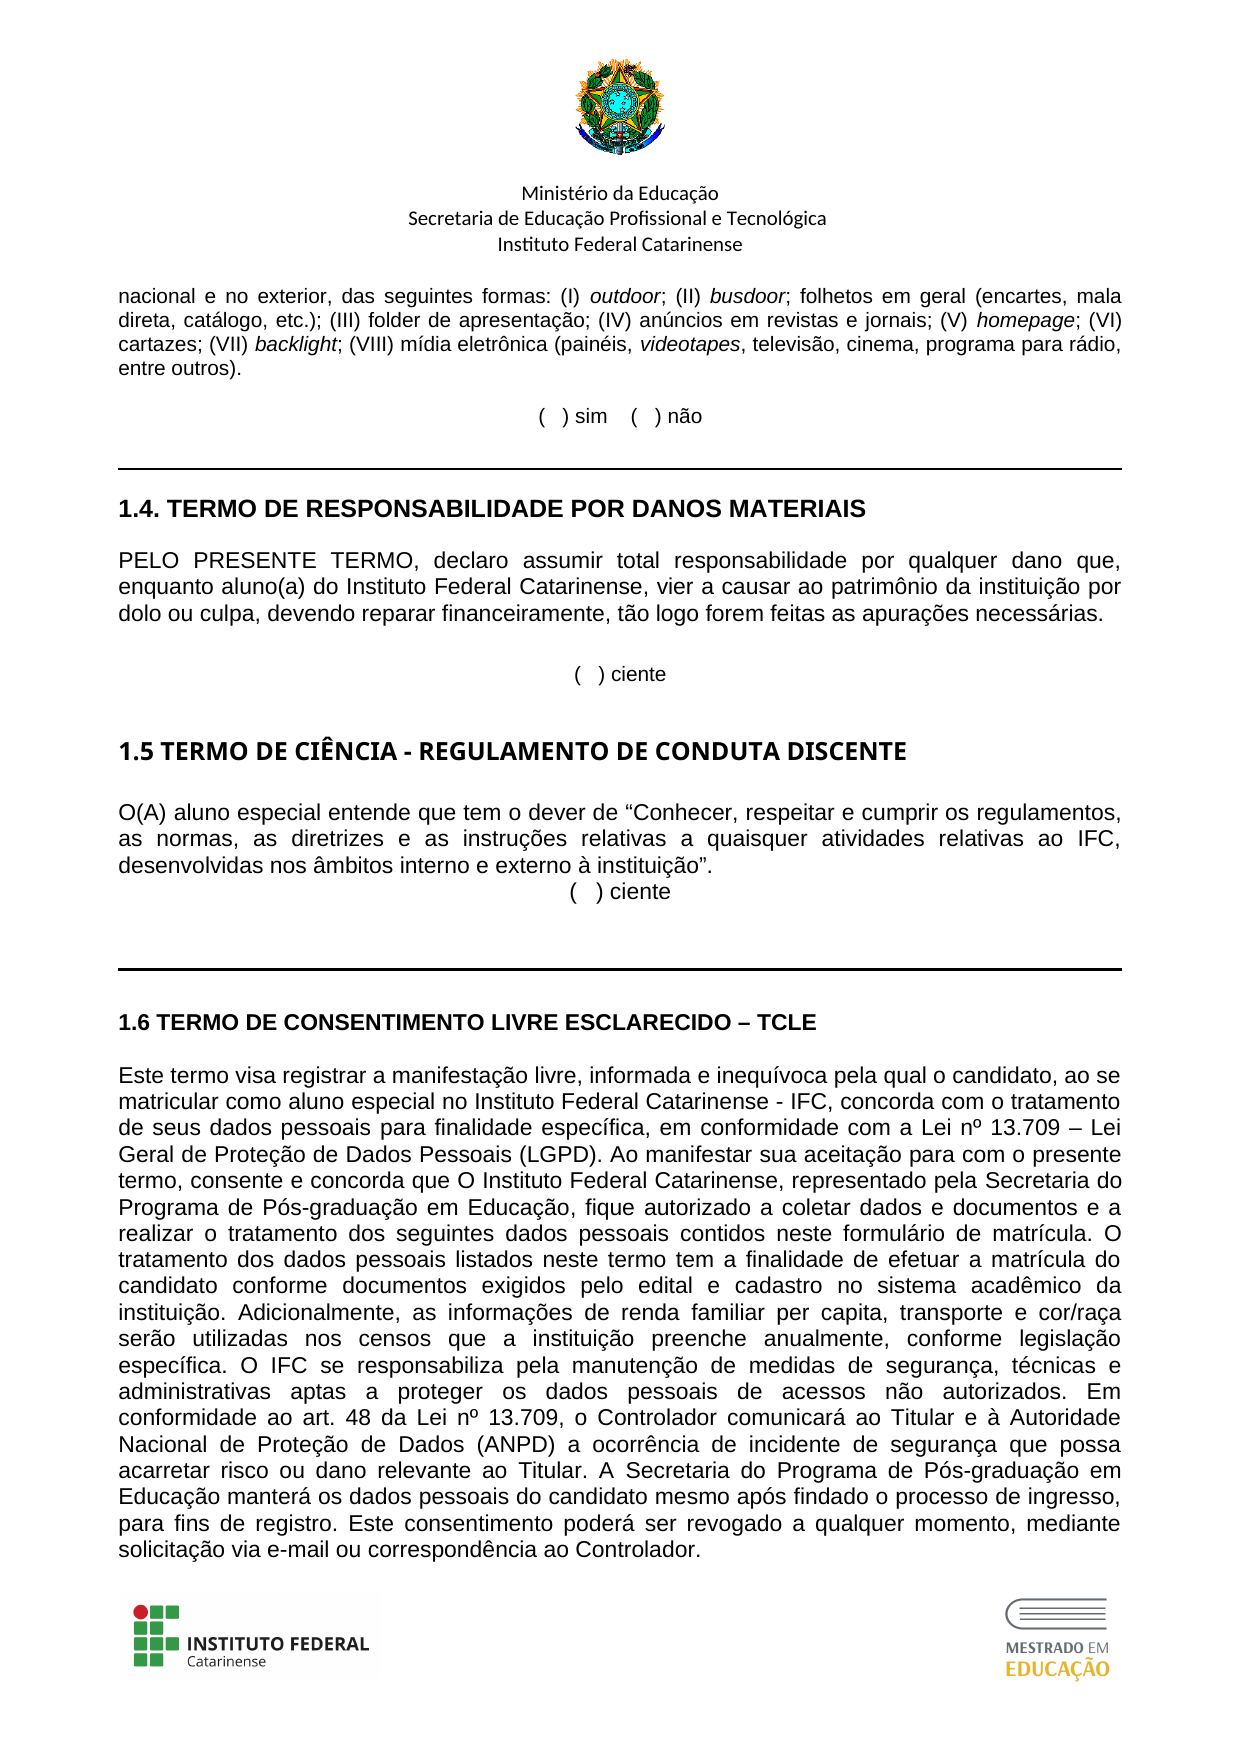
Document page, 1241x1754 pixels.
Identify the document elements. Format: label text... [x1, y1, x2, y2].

picture [998, 1594, 1115, 1683]
text ( ) ciente [118, 878, 1122, 904]
picture [575, 59, 665, 155]
text 1.4. TERMO DE RESPONSABILIDADE POR DANOS MATERIAIS [118, 494, 1122, 523]
text ( ) sim ( ) não [118, 404, 1122, 428]
text nacional e no exterior, das seguintes formas: (I) outdoor; (II) busdoor; folhetos em geral (encartes, mala direta, catálogo, etc.); (III) folder de apresentação; (IV) anúncios em revistas e jornais; (V) homepage; (VI) cartazes; (VII) backlight; (VIII) mídia eletrônica (painéis, videotapes, televisão, cinema, programa para rádio, entre outros). [118, 284, 1122, 380]
text O(A) aluno especial entende que tem o dever de “Conhecer, respeitar e cumprir os regulamentos, as normas, as diretrizes e as instruções relativas a quaisquer atividades relativas ao IFC, desenvolvidas nos âmbitos interno e externo à instituição”. [118, 799, 1122, 878]
text 1.6 TERMO DE CONSENTIMENTO LIVRE ESCLARECIDO – TCLE [118, 1009, 1122, 1035]
text 1.5 TERMO DE CIÊNCIA - REGULAMENTO DE CONDUTA DISCENTE [118, 734, 1122, 768]
text Este termo visa registrar a manifestação livre, informada e inequívoca pela qual o candidato, ao se matricular como aluno especial no Instituto Federal Catarinense - IFC, concorda com o tratamento de seus dados pessoais para finalidade específica, em conformidade com a Lei nº 13.709 – Lei Geral de Proteção de Dados Pessoais (LGPD). Ao manifestar sua aceitação para com o presente termo, consente e concorda que O Instituto Federal Catarinense, representado pela Secretaria do Programa de Pós-graduação em Educação, fique autorizado a coletar dados e documentos e a realizar o tratamento dos seguintes dados pessoais contidos neste formulário de matrícula. O tratamento dos dados pessoais listados neste termo tem a finalidade de efetuar a matrícula do candidato conforme documentos exigidos pelo edital e cadastro no sistema acadêmico da instituição. Adicionalmente, as informações de renda familiar per capita, transporte e cor/raça serão utilizadas nos censos que a instituição preenche anualmente, conforme legislação específica. O IFC se responsabiliza pela manutenção de medidas de segurança, técnicas e administrativas aptas a proteger os dados pessoais de acessos não autorizados. Em conformidade ao art. 48 da Lei nº 13.709, o Controlador comunicará ao Titular e à Autoridade Nacional de Proteção de Dados (ANPD) a ocorrência de incidente de segurança que possa acarretar risco ou dano relevante ao Titular. A Secretaria do Programa de Pós-graduação em Educação manterá os dados pessoais do candidato mesmo após findado o processo de ingresso, para fins de registro. Este consentimento poderá ser revogado a qualquer momento, mediante solicitação via e-mail ou correspondência ao Controlador. [118, 1062, 1122, 1562]
picture [120, 1592, 382, 1679]
text PELO PRESENTE TERMO, declaro assumir total responsabilidade por qualquer dano que, enquanto aluno(a) do Instituto Federal Catarinense, vier a causar ao patrimônio da instituição por dolo ou culpa, devendo reparar financeiramente, tão logo forem feitas as apurações necessárias. [118, 547, 1122, 626]
text ( ) ciente [118, 662, 1122, 686]
